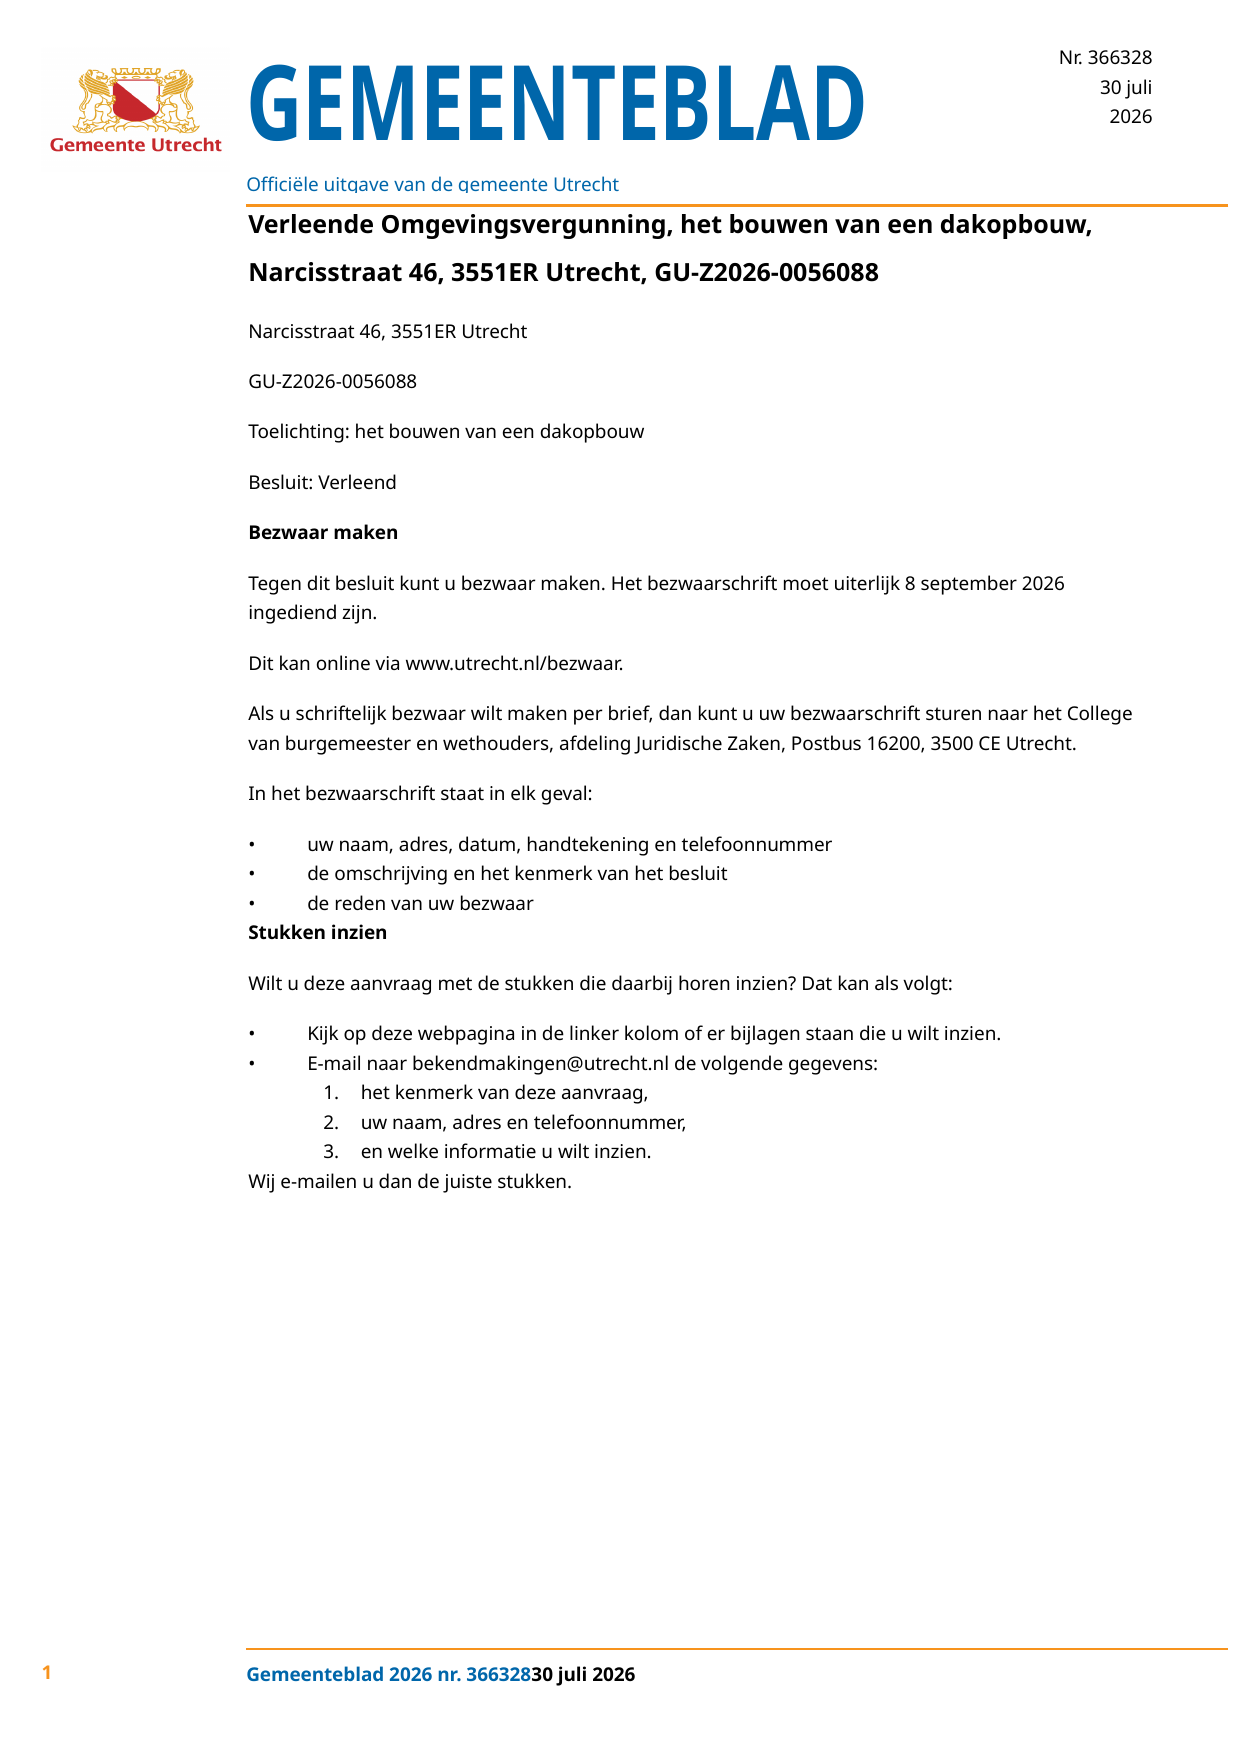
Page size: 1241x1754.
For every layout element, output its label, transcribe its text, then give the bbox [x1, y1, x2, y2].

text Narcisstraat 46, 3551ER Utrecht [248, 318, 1152, 344]
text Stukken inzien [248, 919, 1152, 945]
text Als u schriftelijk bezwaar wilt maken per brief, dan kunt u uw bezwaarschrift sturen naar het College van burgemeester en wethouders, afdeling Juridische Zaken, Postbus 16200, 3500 CE Utrecht. [248, 700, 1152, 756]
text Wij e-mailen u dan de juiste stukken. [248, 1168, 1152, 1194]
text GU-Z2026-0056088 [248, 368, 1152, 394]
text Dit kan online via www.utrecht.nl/bezwaar. [248, 650, 1152, 676]
list en welke informatie u wilt inzien. [323, 1139, 1152, 1164]
list E-mail naar bekendmakingen@utrecht.nl de volgende gegevens: [248, 1050, 1152, 1076]
list uw naam, adres, datum, handtekening en telefoonnummer [248, 831, 1152, 857]
list de omschrijving en het kenmerk van het besluit [248, 860, 1152, 886]
text Tegen dit besluit kunt u bezwaar maken. Het bezwaarschrift moet uiterlijk 8 september 2026 ingediend zijn. [248, 570, 1152, 625]
list de reden van uw bezwaar [248, 890, 1152, 916]
list uw naam, adres en telefoonnummer, [323, 1109, 1152, 1135]
text Besluit: Verleend [248, 469, 1152, 495]
text Bezwaar maken [248, 519, 1152, 545]
text In het bezwaarschrift staat in elk geval: [248, 780, 1152, 806]
text Verleende Omgevingsvergunning, het bouwen van een dakopbouw, Narcisstraat 46, 3551ER Utrecht, GU-Z2026-0056088 [248, 207, 1152, 288]
list het kenmerk van deze aanvraag, [323, 1079, 1152, 1105]
text Toelichting: het bouwen van een dakopbouw [248, 419, 1152, 444]
picture [41, 47, 231, 172]
text Wilt u deze aanvraag met de stukken die daarbij horen inzien? Dat kan als volgt: [248, 970, 1152, 996]
list Kijk op deze webpagina in de linker kolom of er bijlagen staan die u wilt inzien. [248, 1020, 1152, 1046]
